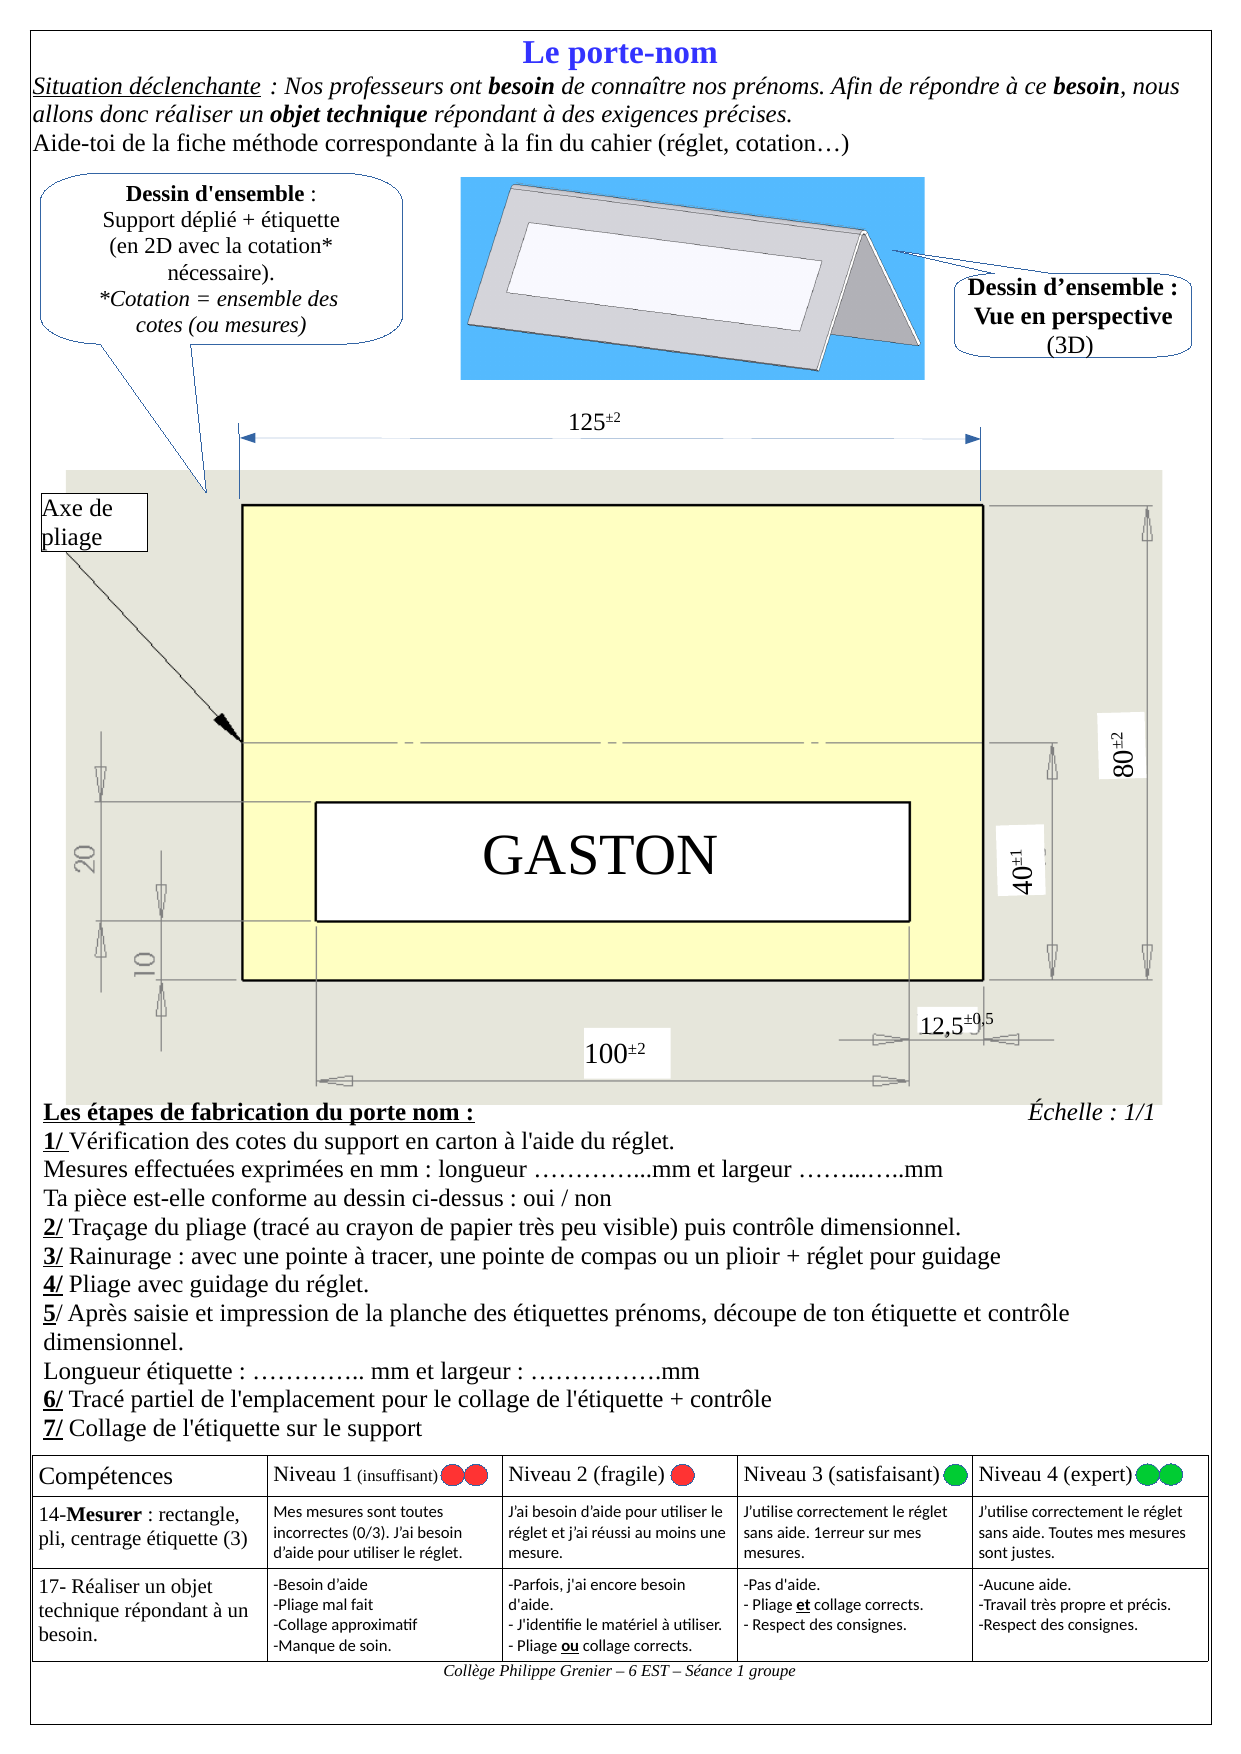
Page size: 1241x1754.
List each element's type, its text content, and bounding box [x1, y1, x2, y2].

picture [65, 470, 1163, 1105]
table_cell 17- Réaliser un objet technique répondant à un besoin. [33, 1569, 267, 1661]
text Aide-toi de la fiche méthode correspondante à la fin du cahier (réglet, cotation…) [32, 128, 1208, 157]
table_cell -Aucune aide. -Travail très propre et précis. -Respect des consignes. [973, 1569, 1208, 1661]
table_header Compétences [33, 1456, 267, 1496]
table_header Niveau 4 (expert) [973, 1456, 1208, 1496]
table_cell -Pas d'aide. - Pliage et collage corrects. - Respect des consignes. [738, 1569, 972, 1661]
table_cell J’utilise correctement le réglet sans aide. Toutes mes mesures sont justes. [973, 1497, 1208, 1568]
table_cell J’ai besoin d’aide pour utiliser le réglet et j’ai réussi au moins une mesure. [503, 1497, 737, 1568]
table_header Niveau 1 (insuffisant) [268, 1456, 502, 1496]
picture [460, 177, 925, 380]
table_header Niveau 3 (satisfaisant) [738, 1456, 972, 1496]
text Situation déclenchante : Nos professeurs ont besoin de connaître nos prénoms. Afin de répondre à ce besoin, nous allons donc réaliser un objet technique répondant à des exigences précises. [32, 71, 1208, 128]
text Collège Philippe Grenier – 6 EST – Séance 1 groupe [32, 1662, 1208, 1680]
table_cell J’utilise correctement le réglet sans aide. 1erreur sur mes mesures. [738, 1497, 972, 1568]
table_cell 14-Mesurer : rectangle, pli, centrage étiquette (3) [33, 1497, 267, 1568]
table_header Niveau 2 (fragile) [503, 1456, 737, 1496]
table_cell -Besoin d’aide -Pliage mal fait -Collage approximatif -Manque de soin. [268, 1569, 502, 1661]
text Le porte-nom [32, 32, 1208, 71]
table_cell -Parfois, j'ai encore besoin d'aide. - J'identifie le matériel à utiliser. - Pliage ou collage corrects. [503, 1569, 737, 1661]
table_cell Mes mesures sont toutes incorrectes (0/3). J’ai besoin d’aide pour utiliser le réglet. [268, 1497, 502, 1568]
